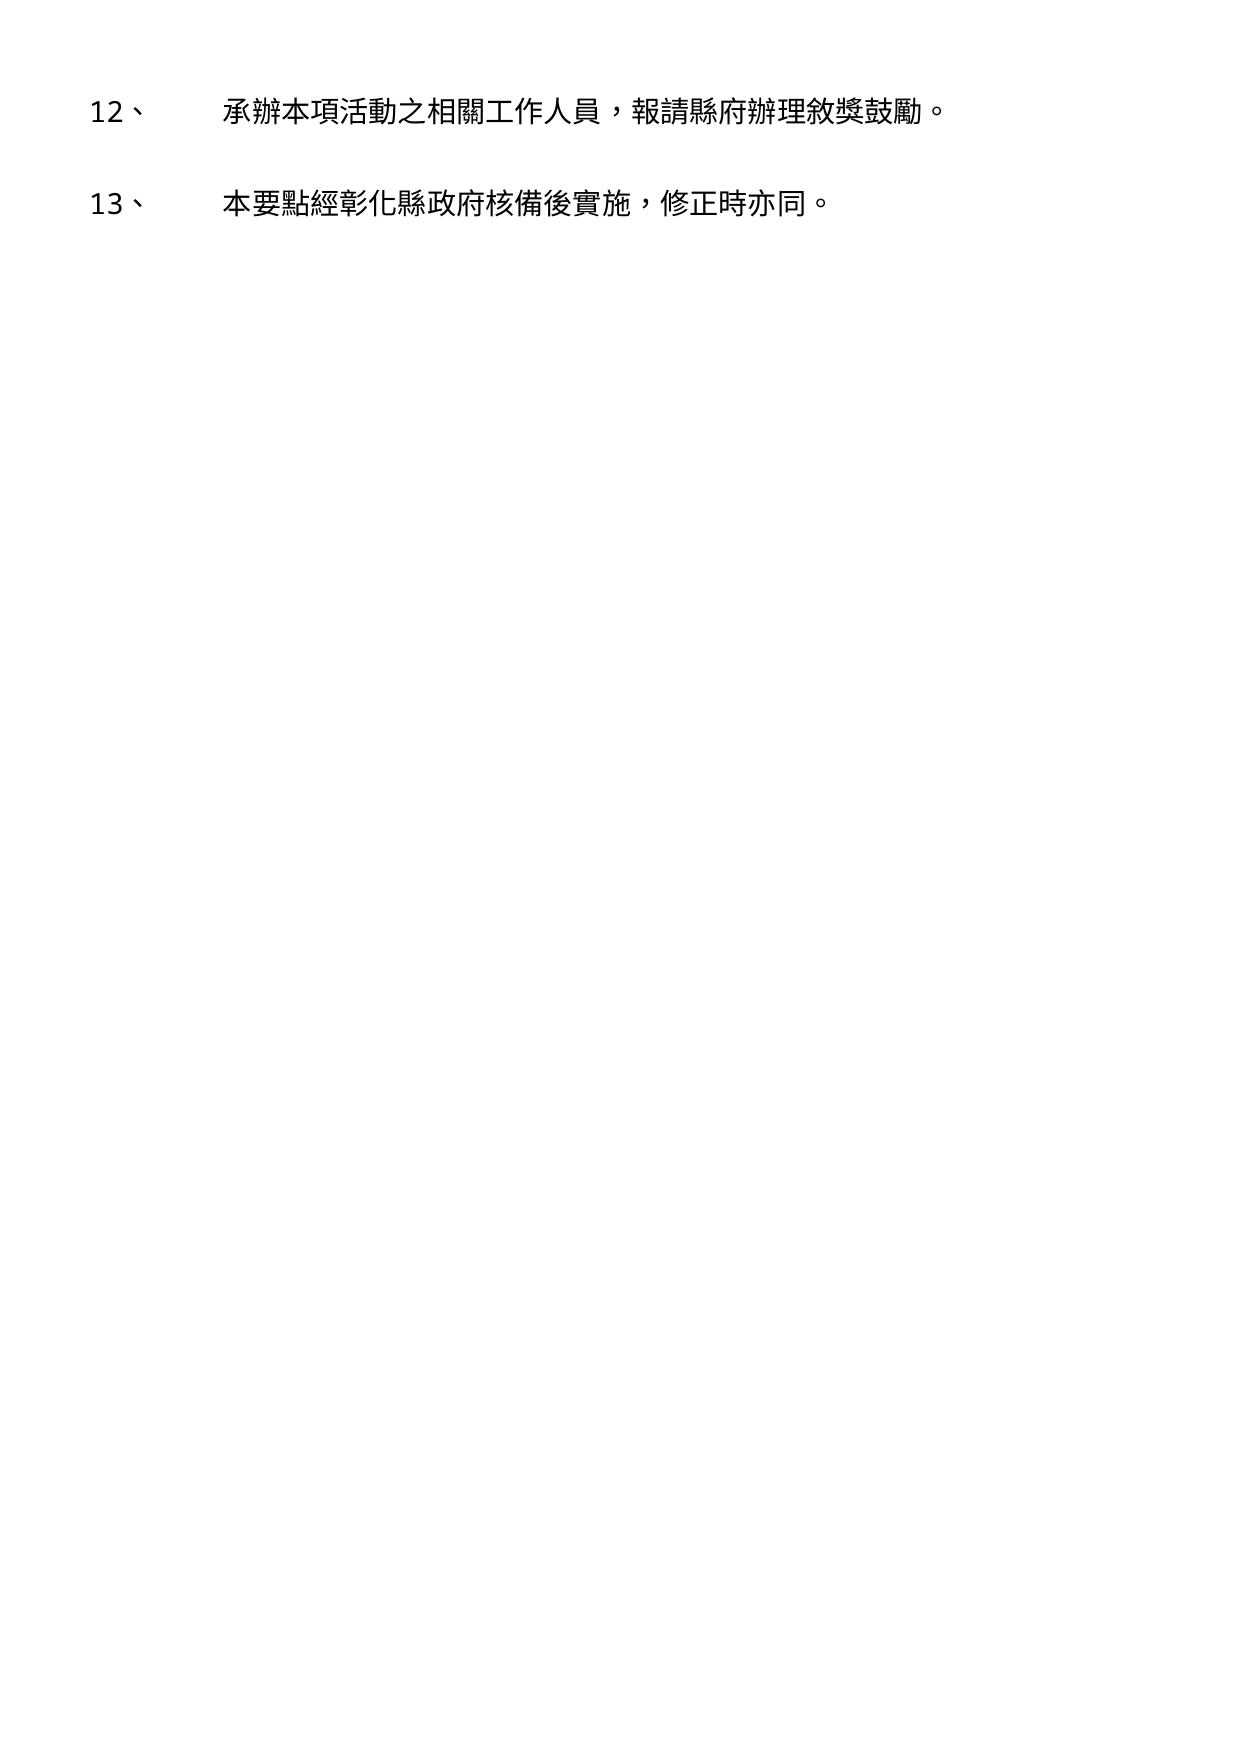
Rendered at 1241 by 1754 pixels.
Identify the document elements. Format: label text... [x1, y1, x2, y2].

list 本要點經彰化縣政府核備後實施，修正時亦同。 [89, 181, 1167, 223]
list 承辦本項活動之相關工作人員，報請縣府辦理敘獎鼓勵。 [89, 89, 1167, 131]
